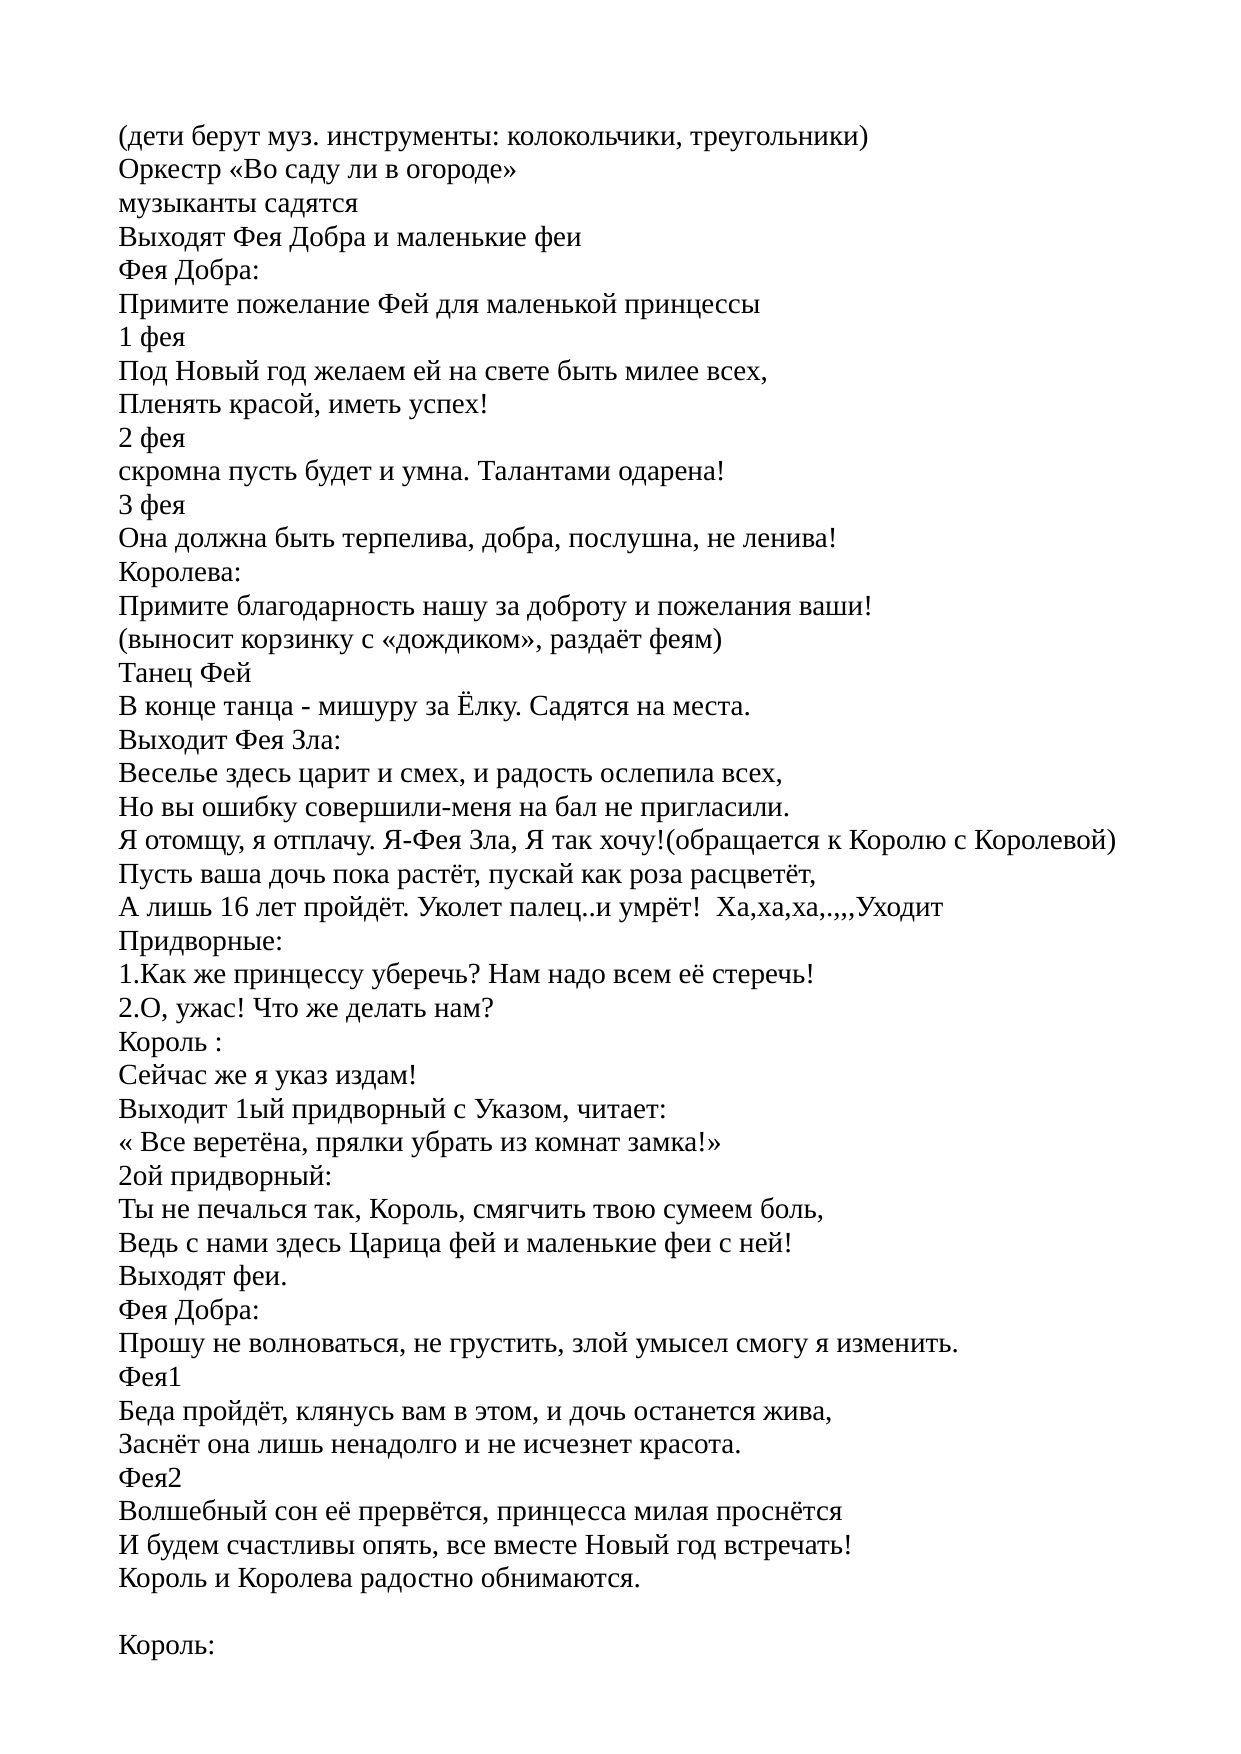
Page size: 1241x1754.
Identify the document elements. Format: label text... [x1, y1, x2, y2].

text Пленять красой, иметь успех! [118, 386, 1122, 420]
text Заснёт она лишь ненадолго и не исчезнет красота. [118, 1426, 1122, 1460]
text Выходят Фея Добра и маленькие феи [118, 219, 1122, 252]
text Фея Добра: [118, 1292, 1122, 1326]
text Волшебный сон её прервётся, принцесса милая проснётся [118, 1493, 1122, 1527]
text Прошу не волноваться, не грустить, злой умысел смогу я изменить. [118, 1326, 1122, 1359]
text (выносит корзинку с «дождиком», раздаёт феям) [118, 621, 1122, 655]
text Но вы ошибку совершили-меня на бал не пригласили. [118, 789, 1122, 822]
text Королева: [118, 554, 1122, 588]
text Примите пожелание Фей для маленькой принцессы [118, 286, 1122, 319]
text Беда пройдёт, клянусь вам в этом, и дочь останется жива, [118, 1393, 1122, 1426]
text Выходит Фея Зла: [118, 722, 1122, 755]
text Король: [118, 1627, 1122, 1661]
text 2ой придворный: [118, 1158, 1122, 1191]
text Пусть ваша дочь пока растёт, пускай как роза расцветёт, [118, 856, 1122, 889]
text музыканты садятся [118, 185, 1122, 219]
text Король : [118, 1024, 1122, 1057]
text Выходит 1ый придворный с Указом, читает: [118, 1091, 1122, 1124]
text Выходят феи. [118, 1258, 1122, 1292]
text Фея2 [118, 1460, 1122, 1493]
text И будем счастливы опять, все вместе Новый год встречать! [118, 1527, 1122, 1560]
text Танец Фей [118, 655, 1122, 688]
text Придворные: [118, 923, 1122, 957]
text скромна пусть будет и умна. Талантами одарена! [118, 453, 1122, 487]
text Я отомщу, я отплачу. Я-Фея Зла, Я так хочу!(обращается к Королю с Королевой) [118, 822, 1122, 856]
text Ведь с нами здесь Царица фей и маленькие феи с ней! [118, 1225, 1122, 1258]
text 1 фея [118, 319, 1122, 353]
text Оркестр «Во саду ли в огороде» [118, 152, 1122, 185]
text « Все веретёна, прялки убрать из комнат замка!» [118, 1124, 1122, 1158]
text В конце танца - мишуру за Ёлку. Садятся на места. [118, 688, 1122, 722]
text Ты не печалься так, Король, смягчить твою сумеем боль, [118, 1191, 1122, 1225]
text Сейчас же я указ издам! [118, 1057, 1122, 1091]
text 3 фея [118, 487, 1122, 521]
text Она должна быть терпелива, добра, послушна, не ленива! [118, 521, 1122, 554]
text Фея Добра: [118, 252, 1122, 286]
text (дети берут муз. инструменты: колокольчики, треугольники) [118, 118, 1122, 152]
text Примите благодарность нашу за доброту и пожелания ваши! [118, 588, 1122, 621]
text А лишь 16 лет пройдёт. Уколет палец..и умрёт! Ха,ха,ха,.,,,Уходит [118, 889, 1122, 923]
text 2.О, ужас! Что же делать нам? [118, 990, 1122, 1024]
text Под Новый год желаем ей на свете быть милее всех, [118, 353, 1122, 386]
text Фея1 [118, 1359, 1122, 1393]
text 1.Как же принцессу уберечь? Нам надо всем её стеречь! [118, 957, 1122, 990]
text 2 фея [118, 420, 1122, 453]
text Веселье здесь царит и смех, и радость ослепила всех, [118, 755, 1122, 789]
text Король и Королева радостно обнимаются. [118, 1560, 1122, 1594]
